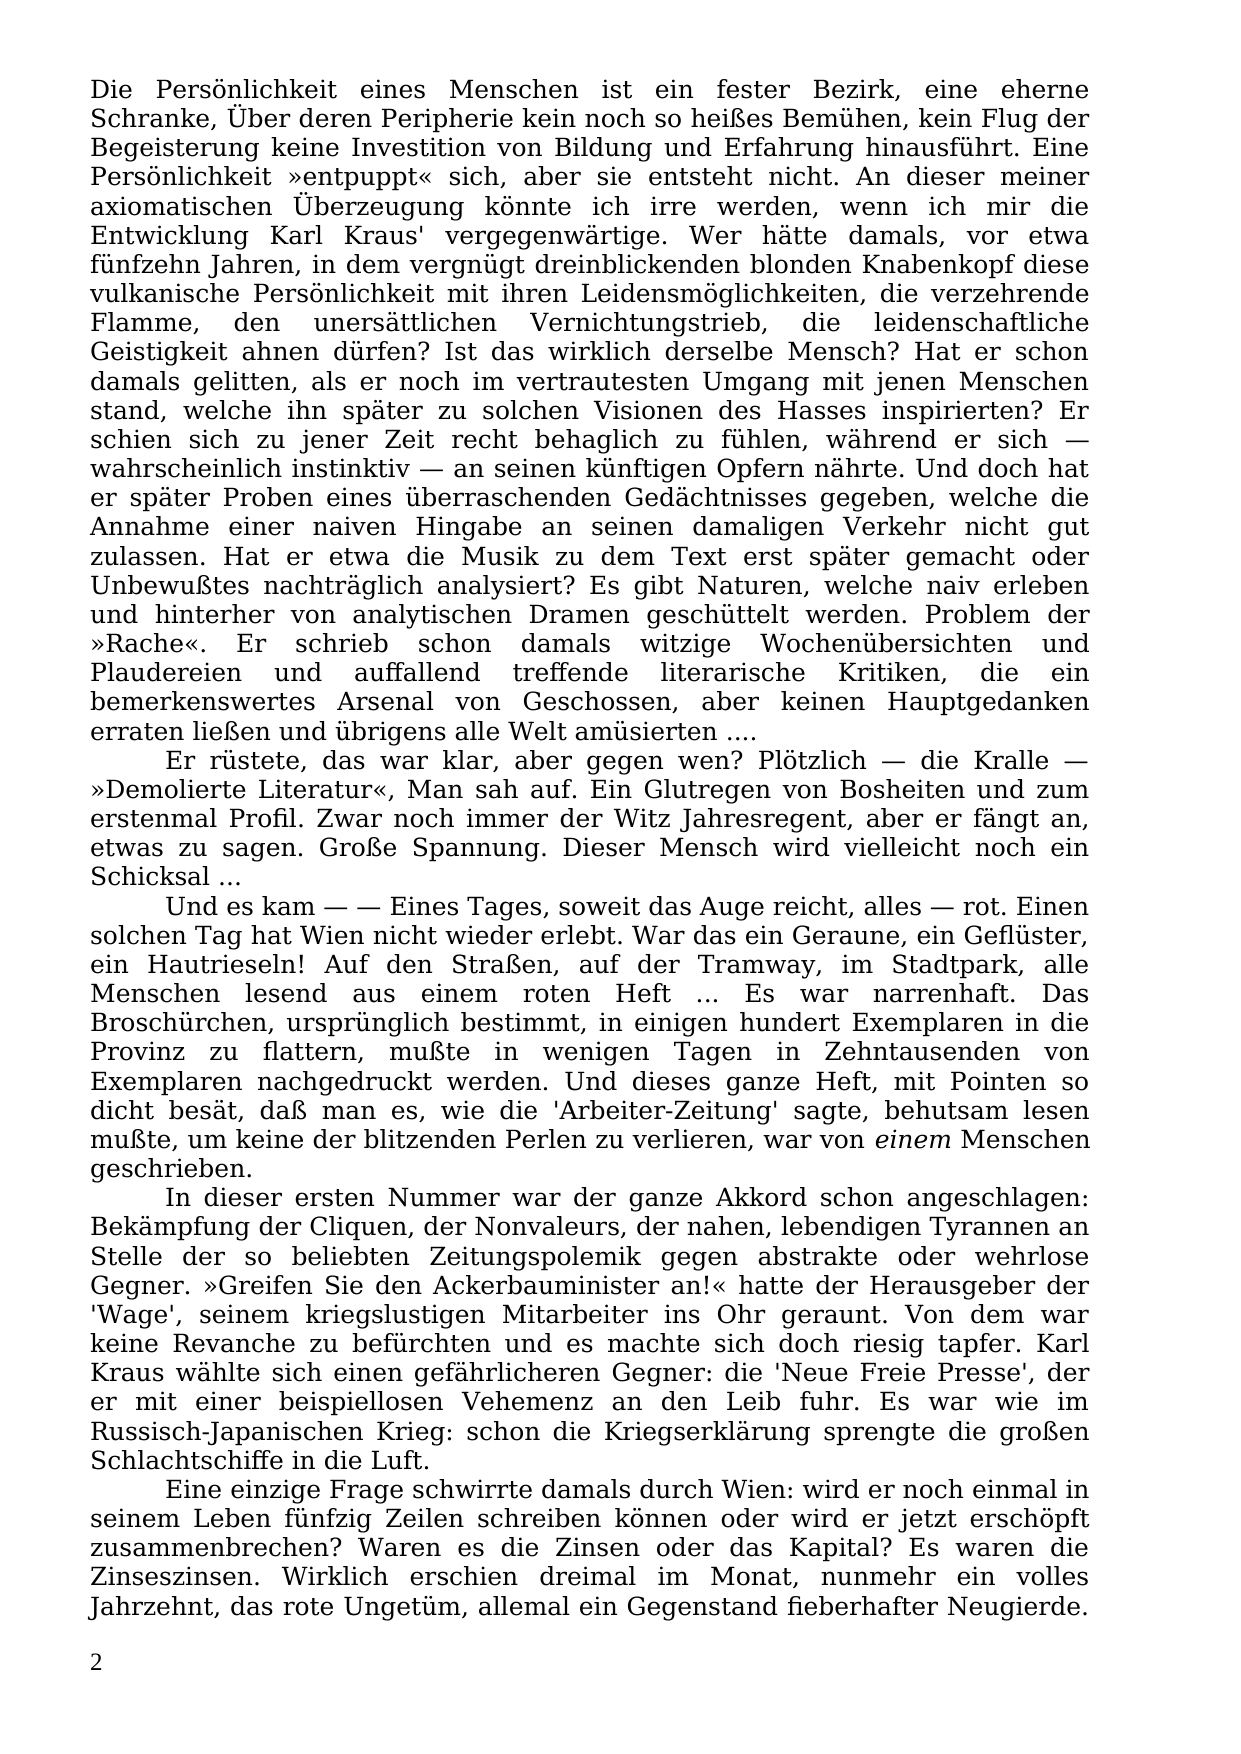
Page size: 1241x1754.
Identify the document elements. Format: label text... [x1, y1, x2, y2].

text Und es kam — — Eines Tages, soweit das Auge reicht, alles — rot. Einen solchen Tag hat Wien nicht wieder erlebt. War das ein Geraune, ein Geflüster, ein Hautrieseln! Auf den Straßen, auf der Tramway, im Stadtpark, alle Menschen lesend aus einem roten Heft ... Es war narrenhaft. Das Broschürchen, ursprünglich bestimmt, in einigen hundert Exemplaren in die Provinz zu flattern, mußte in wenigen Tagen in Zehntausenden von Exemplaren nachgedruckt werden. Und dieses ganze Heft, mit Pointen so dicht besät, daß man es, wie die 'Arbeiter-Zeitung' sagte, behutsam lesen mußte, um keine der blitzenden Perlen zu verlieren, war von einem Menschen geschrieben. [90, 892, 1091, 1183]
text In dieser ersten Nummer war der ganze Akkord schon angeschlagen: Bekämpfung der Cliquen, der Nonvaleurs, der nahen, lebendigen Tyrannen an Stelle der so beliebten Zeitungspolemik gegen abstrakte oder wehrlose Gegner. »Greifen Sie den Ackerbauminister an!« hatte der Herausgeber der 'Wage', seinem kriegslustigen Mitarbeiter ins Ohr geraunt. Von dem war keine Revanche zu befürchten und es machte sich doch riesig tapfer. Karl Kraus wählte sich einen gefährlicheren Gegner: die 'Neue Freie Presse', der er mit einer beispiellosen Vehemenz an den Leib fuhr. Es war wie im Russisch-Japanischen Krieg: schon die Kriegserklärung sprengte die großen Schlachtschiffe in die Luft. [90, 1183, 1091, 1475]
text Eine einzige Frage schwirrte damals durch Wien: wird er noch einmal in seinem Leben fünfzig Zeilen schreiben können oder wird er jetzt erschöpft zusammenbrechen? Waren es die Zinsen oder das Kapital? Es waren die Zinseszinsen. Wirklich erschien dreimal im Monat, nunmehr ein volles Jahrzehnt, das rote Ungetüm, allemal ein Gegenstand fieberhafter Neugierde. [90, 1475, 1091, 1621]
text Er rüstete, das war klar, aber gegen wen? Plötzlich — die Kralle — »Demolierte Literatur«, Man sah auf. Ein Glutregen von Bosheiten und zum erstenmal Profil. Zwar noch immer der Witz Jahresregent, aber er fängt an, etwas zu sagen. Große Spannung. Dieser Mensch wird vielleicht noch ein Schicksal ... [90, 746, 1091, 892]
text Die Persönlichkeit eines Menschen ist ein fester Bezirk, eine eherne Schranke, Über deren Peripherie kein noch so heißes Bemühen, kein Flug der Begeisterung keine Investition von Bildung und Erfahrung hinausführt. Eine Persönlichkeit »entpuppt« sich, aber sie entsteht nicht. An dieser meiner axiomatischen Überzeugung könnte ich irre werden, wenn ich mir die Entwicklung Karl Kraus' vergegenwärtige. Wer hätte damals, vor etwa fünfzehn Jahren, in dem vergnügt dreinblickenden blonden Knabenkopf diese vulkanische Persönlichkeit mit ihren Leidensmöglichkeiten, die verzehrende Flamme, den unersättlichen Vernichtungstrieb, die leidenschaftliche Geistigkeit ahnen dürfen? Ist das wirklich derselbe Mensch? Hat er schon damals gelitten, als er noch im vertrautesten Umgang mit jenen Menschen stand, welche ihn später zu solchen Visionen des Hasses inspirierten? Er schien sich zu jener Zeit recht behaglich zu fühlen, während er sich — wahrscheinlich instinktiv — an seinen künftigen Opfern nährte. Und doch hat er später Proben eines überraschenden Gedächtnisses gegeben, welche die Annahme einer naiven Hingabe an seinen damaligen Verkehr nicht gut zulassen. Hat er etwa die Musik zu dem Text erst später gemacht oder Unbewußtes nachträglich analysiert? Es gibt Naturen, welche naiv erleben und hinterher von analytischen Dramen geschüttelt werden. Problem der »Rache«. Er schrieb schon damals witzige Wochenübersichten und Plaudereien und auffallend treffende literarische Kritiken, die ein bemerkenswertes Arsenal von Geschossen, aber keinen Hauptgedanken erraten ließen und übrigens alle Welt amüsierten .... [90, 75, 1091, 746]
